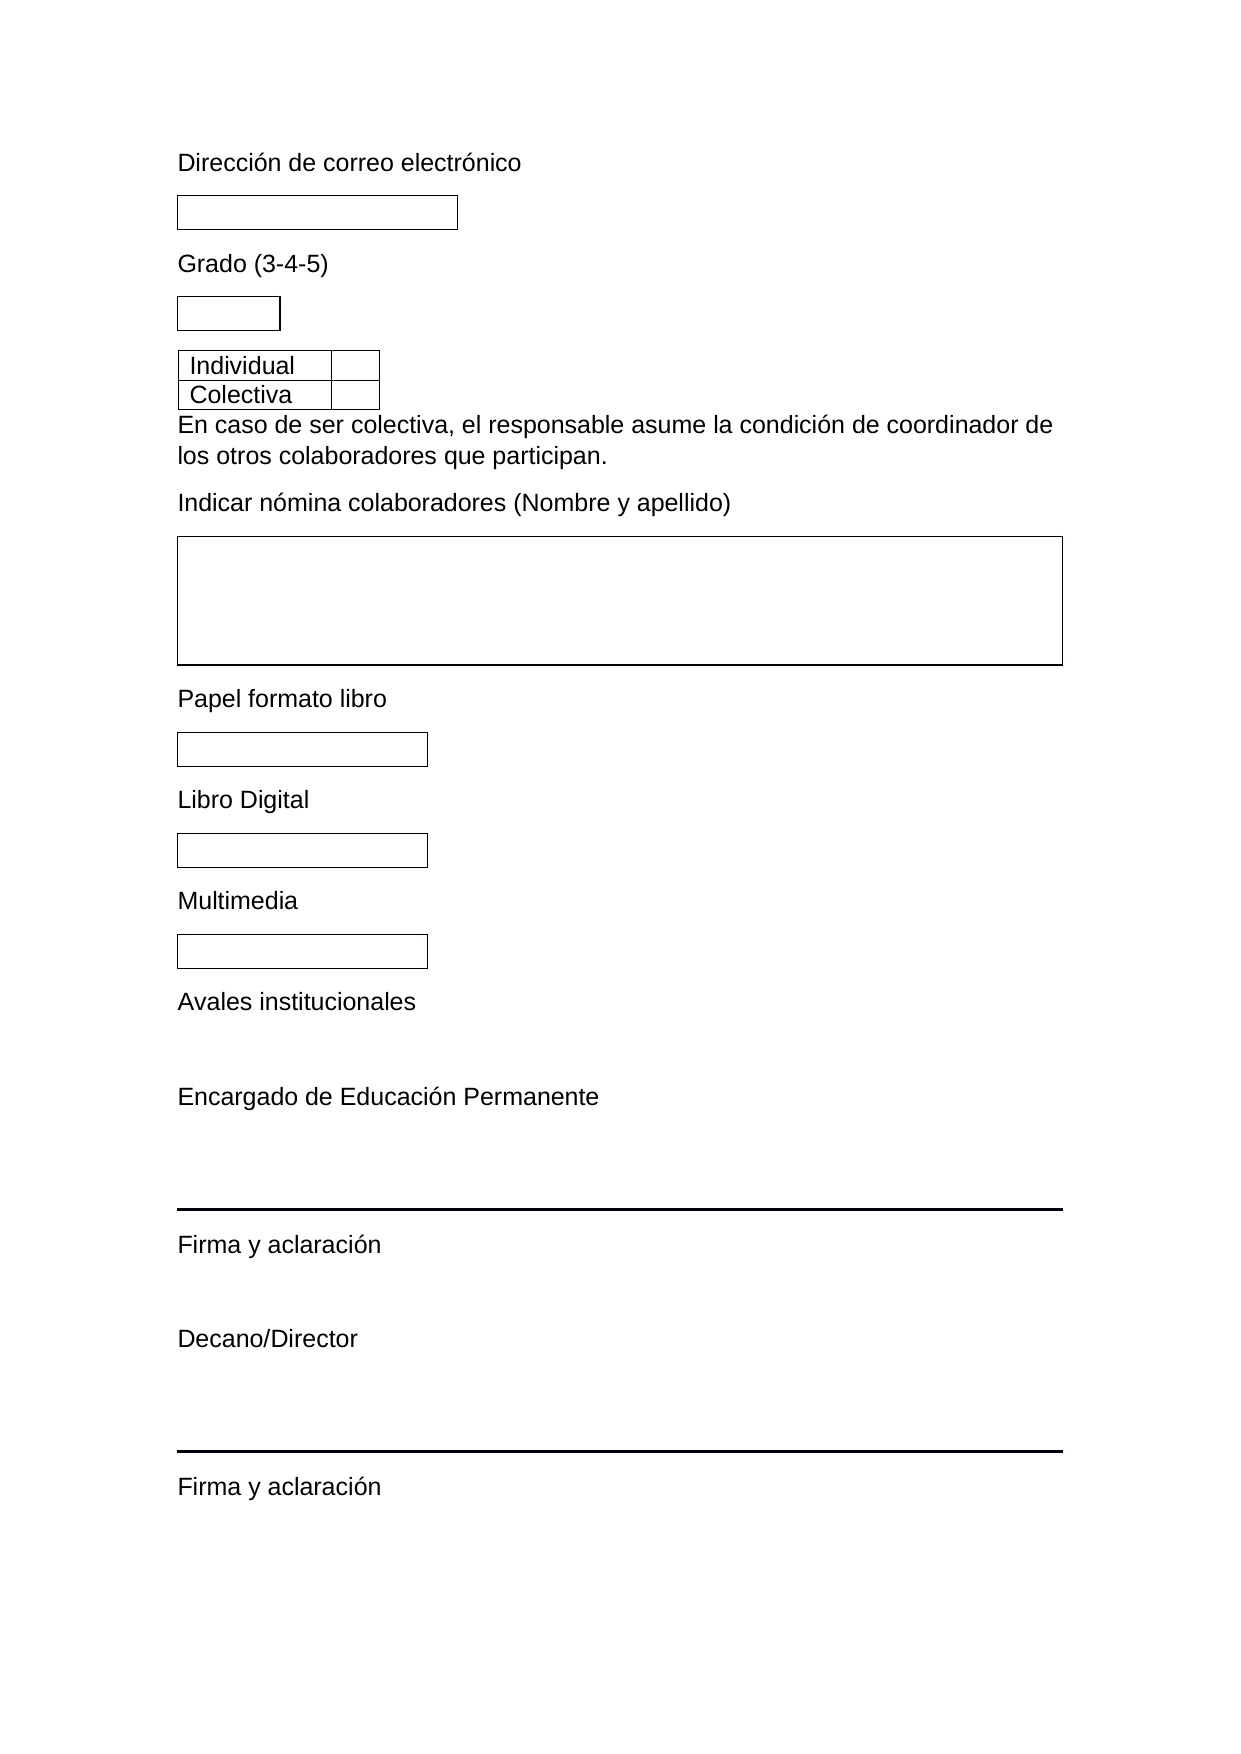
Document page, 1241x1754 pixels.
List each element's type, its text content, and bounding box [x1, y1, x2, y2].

text Dirección de correo electrónico [177, 148, 1063, 176]
text Libro Digital [177, 785, 1063, 814]
table_header Individual [179, 351, 331, 379]
text Indicar nómina colaboradores (Nombre y apellido) [177, 488, 1063, 517]
text Firma y aclaración [177, 1229, 1063, 1258]
text Encargado de Educación Permanente [177, 1082, 1063, 1111]
table_cell [332, 381, 379, 409]
text En caso de ser colectiva, el responsable asume la condición de coordinador de los otros colaboradores que participan. [177, 410, 1063, 470]
text Avales institucionales [177, 987, 1063, 1016]
text Grado (3-4-5) [177, 249, 1063, 277]
table_cell Colectiva [179, 381, 331, 409]
text Papel formato libro [177, 684, 1063, 713]
table_header [332, 351, 379, 379]
text Decano/Director [177, 1324, 1063, 1353]
text Multimedia [177, 886, 1063, 915]
text Firma y aclaración [177, 1472, 1063, 1501]
